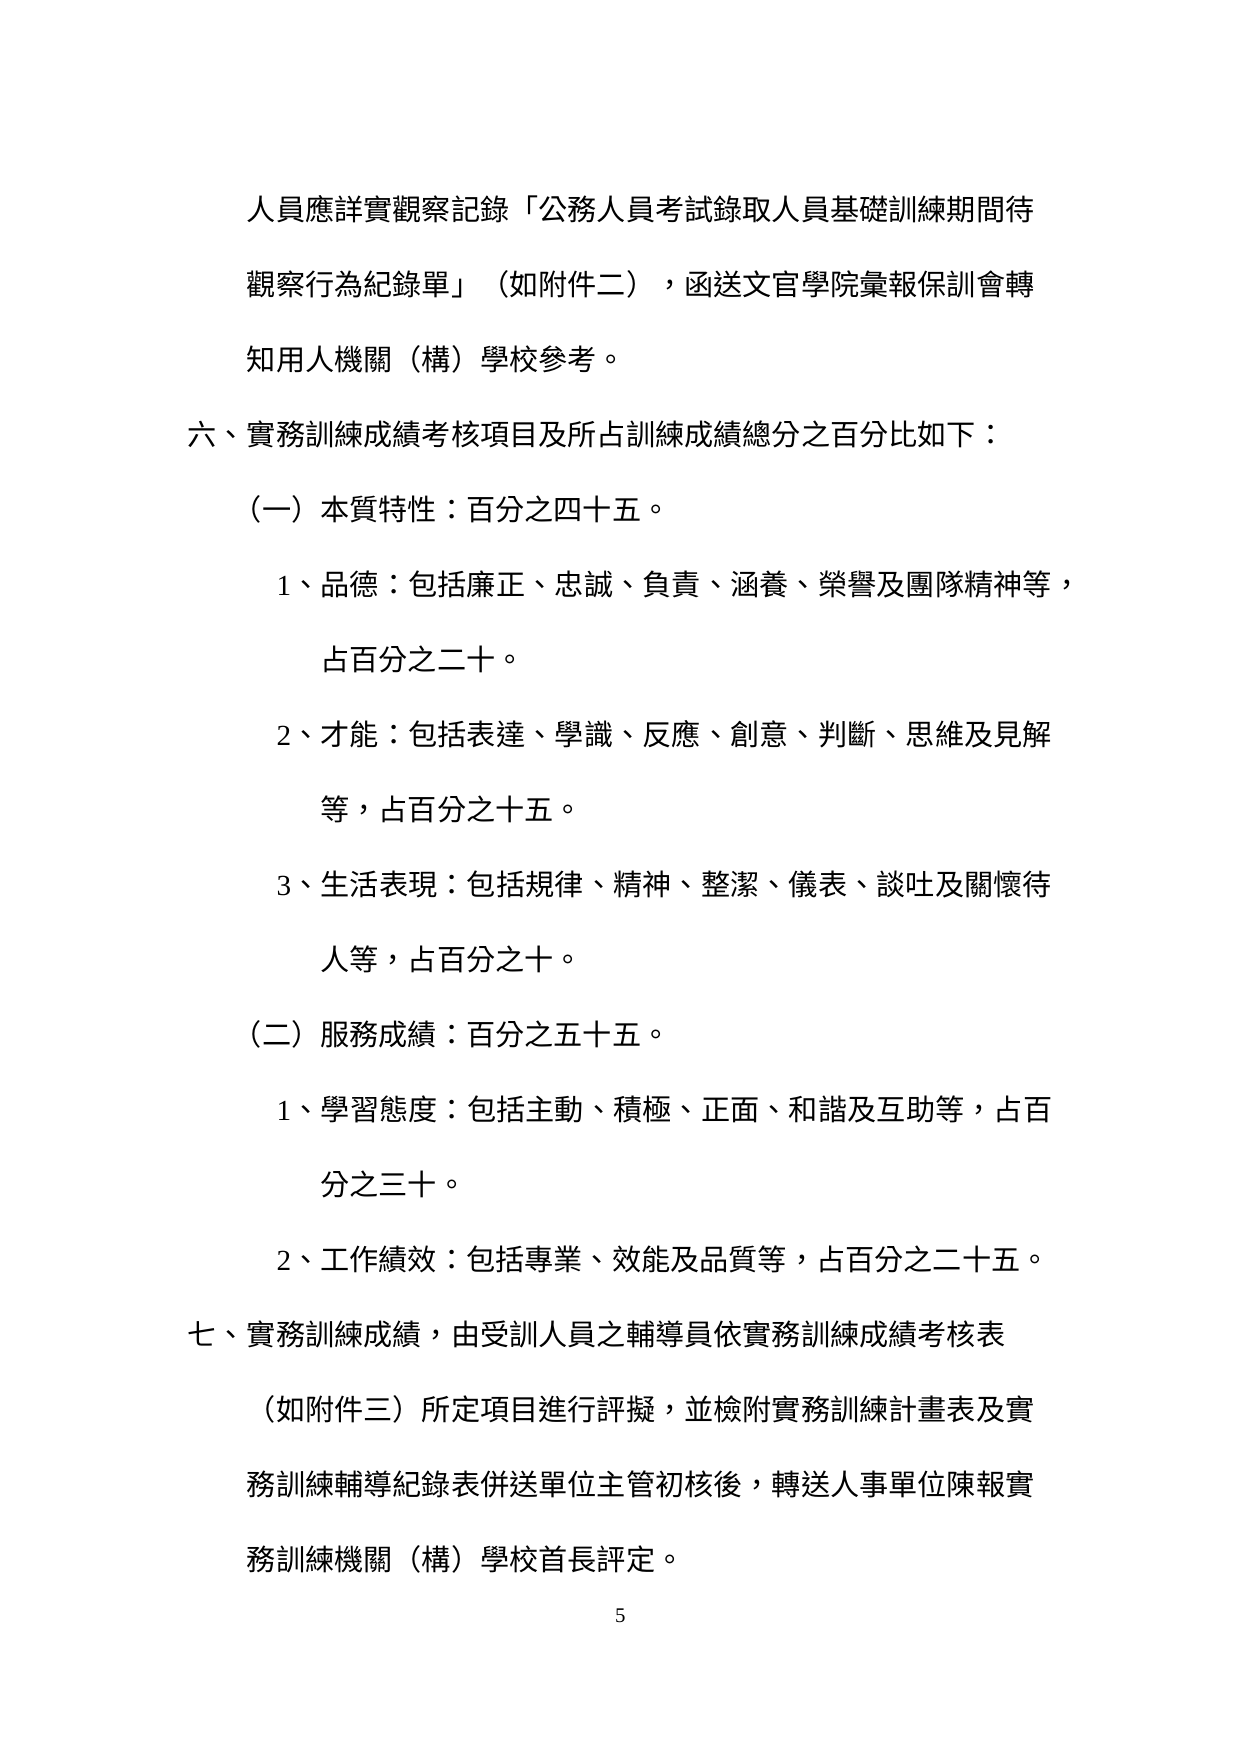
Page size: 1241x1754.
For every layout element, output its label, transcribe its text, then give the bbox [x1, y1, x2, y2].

list 人員應詳實觀察記錄「公務人員考試錄取人員基礎訓練期間待觀察行為紀錄單」（如附件二），函送文官學院彙報保訓會轉知用人機關（構）學校參考。 [247, 164, 1053, 389]
text 1、品德：包括廉正、忠誠、負責、涵養、榮譽及團隊精神等，占百分之二十。 [276, 539, 1053, 689]
text （一）本質特性：百分之四十五。 [233, 464, 1053, 539]
text 3、生活表現：包括規律、精神、整潔、儀表、談吐及關懷待人等，占百分之十。 [276, 839, 1053, 989]
text （二）服務成績：百分之五十五。 [233, 989, 1053, 1064]
text 1、學習態度：包括主動、積極、正面、和諧及互助等，占百分之三十。 [276, 1064, 1053, 1214]
text 2、工作績效：包括專業、效能及品質等，占百分之二十五。 [276, 1214, 1053, 1289]
text 2、才能：包括表達、學識、反應、創意、判斷、思維及見解等，占百分之十五。 [276, 689, 1053, 839]
list 六、 實務訓練成績考核項目及所占訓練成績總分之百分比如下： [187, 389, 1053, 464]
list 七、 實務訓練成績，由受訓人員之輔導員依實務訓練成績考核表（如附件三）所定項目進行評擬，並檢附實務訓練計畫表及實務訓練輔導紀錄表併送單位主管初核後，轉送人事單位陳報實務訓練機關（構）學校首長評定。 [187, 1289, 1053, 1589]
